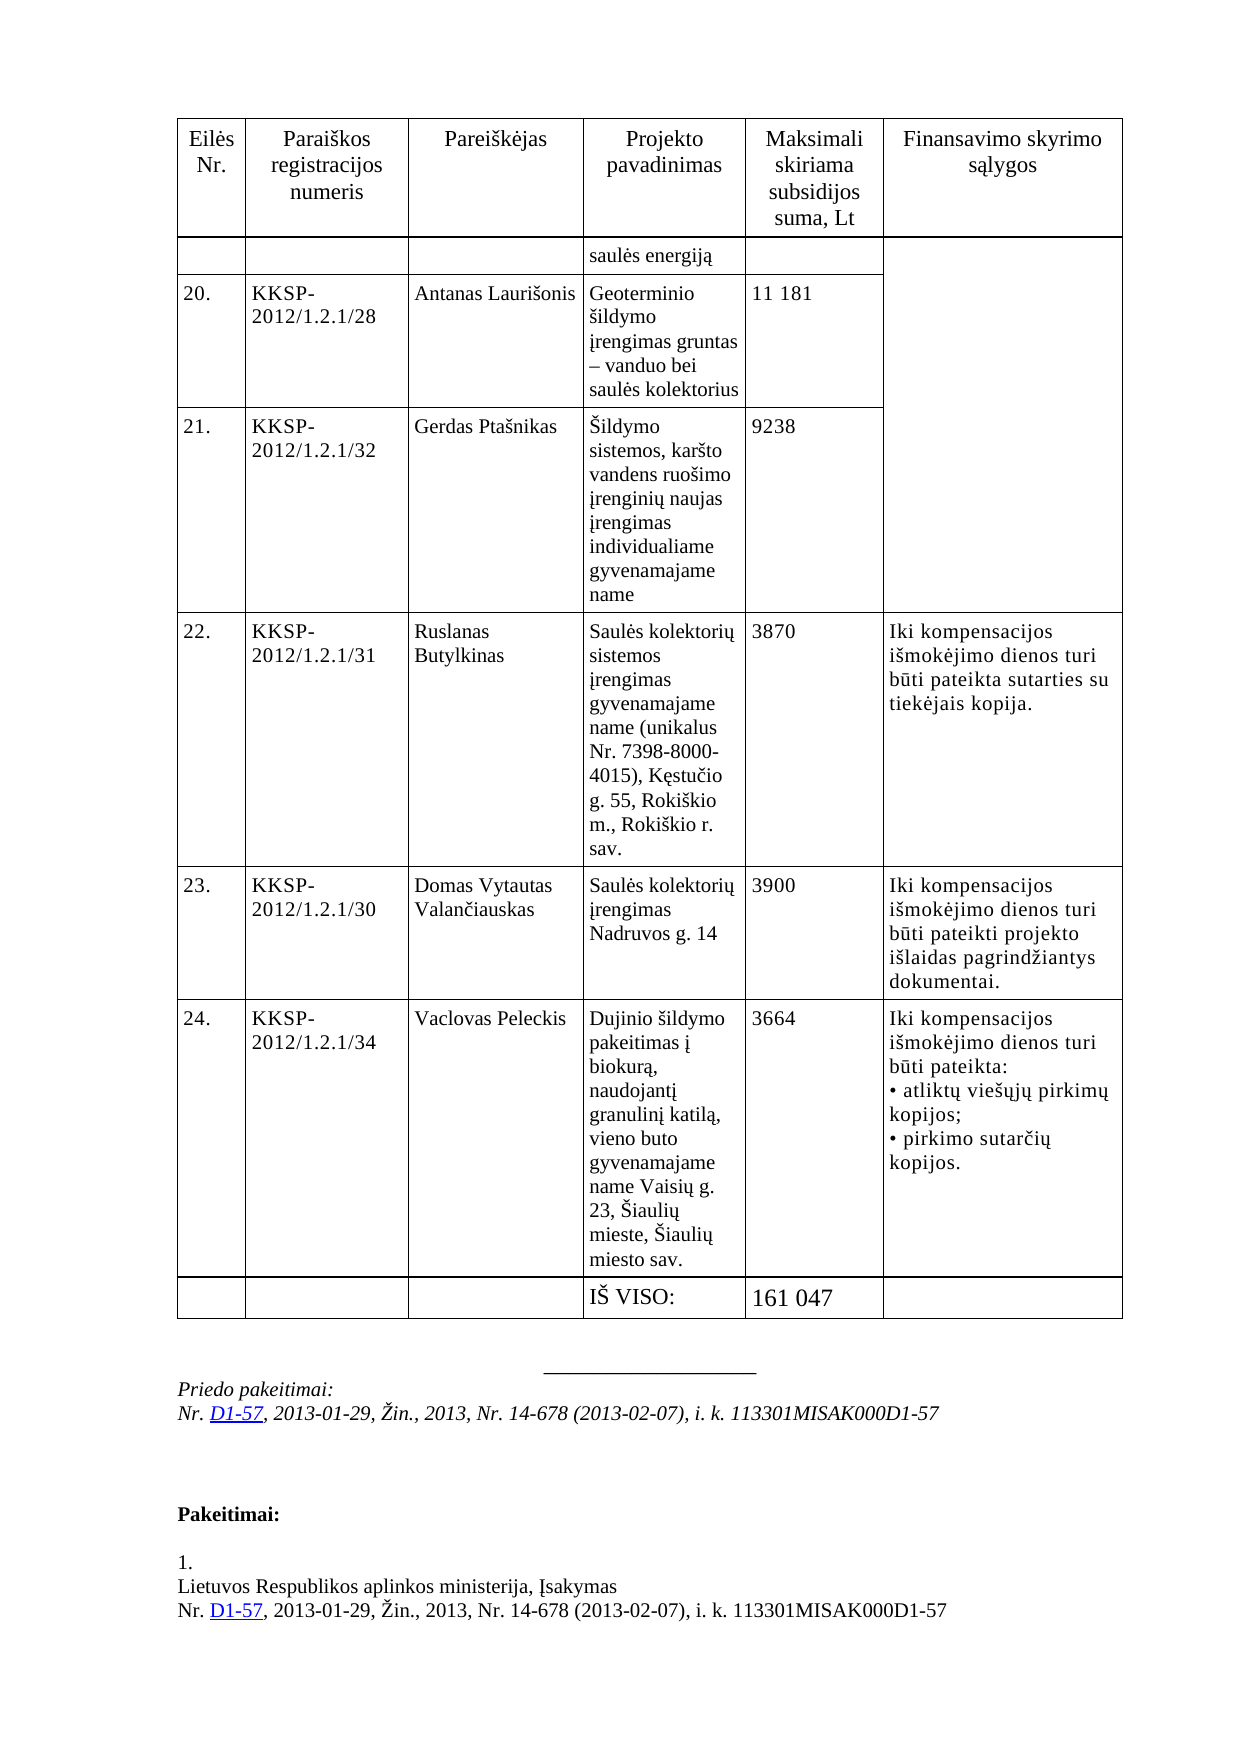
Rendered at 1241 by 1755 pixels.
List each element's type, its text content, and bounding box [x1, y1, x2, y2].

table_header Eilės Nr. [178, 119, 245, 236]
table_cell [246, 1278, 408, 1318]
text Nr. D1-57, 2013-01-29, Žin., 2013, Nr. 14-678 (2013-02-07), i. k. 113301MISAK000D1-57 [177, 1598, 1122, 1622]
table_cell KKSP-2012/1.2.1/31 [246, 613, 408, 866]
table_cell Geoterminio šildymo įrengimas gruntas – vanduo bei saulės kolektorius [584, 275, 745, 407]
table_header Paraiškos registracijos numeris [246, 119, 408, 236]
table_cell [409, 238, 583, 273]
table_cell [884, 238, 1122, 612]
table_cell Iki kompensacijos išmokėjimo dienos turi būti pateikti projekto išlaidas pagrindžiantys dokumentai. [884, 867, 1122, 999]
table_cell Domas Vytautas Valančiauskas [409, 867, 583, 999]
table_cell [246, 238, 408, 273]
table_cell 11 181 [746, 275, 883, 407]
table_header Projekto pavadinimas [584, 119, 745, 236]
table_cell 3900 [746, 867, 883, 999]
table_cell Šildymo sistemos, karšto vandens ruošimo įrenginių naujas įrengimas individualiame gyvenamajame name [584, 408, 745, 612]
table_cell [178, 1278, 245, 1318]
table_cell 161 047 [746, 1278, 883, 1318]
table_cell [884, 1278, 1122, 1318]
table_cell 9238 [746, 408, 883, 612]
table_cell IŠ VISO: [584, 1278, 745, 1318]
text Nr. D1-57, 2013-01-29, Žin., 2013, Nr. 14-678 (2013-02-07), i. k. 113301MISAK000D1-57 [177, 1401, 1122, 1425]
table_header Finansavimo skyrimo sąlygos [884, 119, 1122, 236]
table_cell Iki kompensacijos išmokėjimo dienos turi būti pateikta: • atliktų viešųjų pirkimų kopijos; • pirkimo sutarčių kopijos. [884, 1000, 1122, 1276]
table_cell KKSP-2012/1.2.1/34 [246, 1000, 408, 1276]
table_cell KKSP-2012/1.2.1/28 [246, 275, 408, 407]
text Pakeitimai: [177, 1502, 1122, 1526]
table_cell 22. [178, 613, 245, 866]
table_cell Dujinio šildymo pakeitimas į biokurą, naudojantį granulinį katilą, vieno buto gyvenamajame name Vaisių g. 23, Šiaulių mieste, Šiaulių miesto sav. [584, 1000, 745, 1276]
table_header Maksimali skiriama subsidijos suma, Lt [746, 119, 883, 236]
text 1. [177, 1550, 1122, 1574]
table_cell 3870 [746, 613, 883, 866]
table_cell Antanas Laurišonis [409, 275, 583, 407]
table_cell KKSP-2012/1.2.1/32 [246, 408, 408, 612]
table_cell Iki kompensacijos išmokėjimo dienos turi būti pateikta sutarties su tiekėjais kopija. [884, 613, 1122, 866]
table_header Pareiškėjas [409, 119, 583, 236]
table_cell Gerdas Ptašnikas [409, 408, 583, 612]
table_cell [409, 1278, 583, 1318]
table_cell KKSP-2012/1.2.1/30 [246, 867, 408, 999]
text Lietuvos Respublikos aplinkos ministerija, Įsakymas [177, 1574, 1122, 1598]
table_cell Ruslanas Butylkinas [409, 613, 583, 866]
table_cell 23. [178, 867, 245, 999]
table_cell 21. [178, 408, 245, 612]
text Priedo pakeitimai: [177, 1377, 1122, 1401]
table_cell [746, 238, 883, 273]
table_cell 24. [178, 1000, 245, 1276]
table_cell 3664 [746, 1000, 883, 1276]
table_cell Saulės kolektorių įrengimas Nadruvos g. 14 [584, 867, 745, 999]
table_cell [178, 238, 245, 273]
table_cell Vaclovas Peleckis [409, 1000, 583, 1276]
table_cell 20. [178, 275, 245, 407]
table_cell Saulės kolektorių sistemos įrengimas gyvenamajame name (unikalus Nr. 7398-8000-4015), Kęstučio g. 55, Rokiškio m., Rokiškio r. sav. [584, 613, 745, 866]
text _________________ [177, 1348, 1122, 1377]
table_cell saulės energiją [584, 238, 745, 273]
